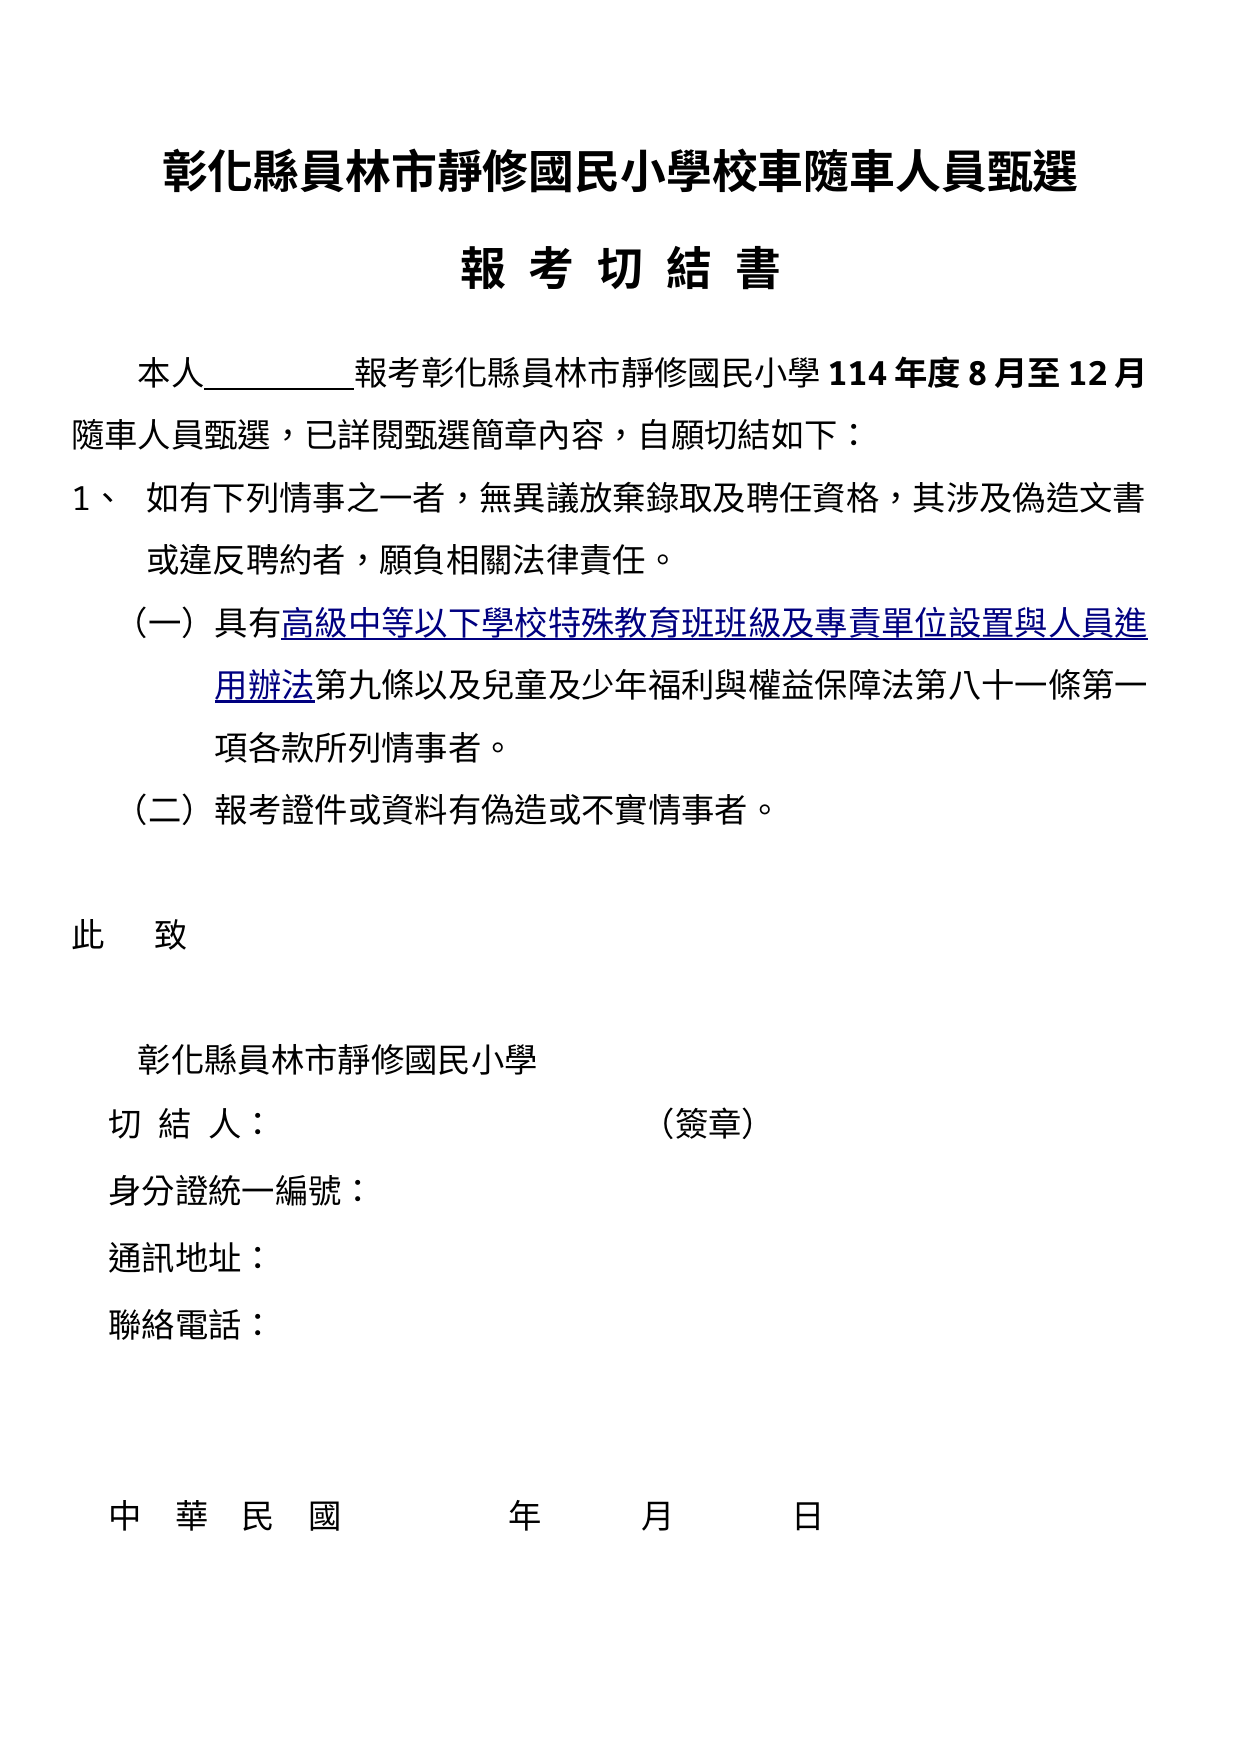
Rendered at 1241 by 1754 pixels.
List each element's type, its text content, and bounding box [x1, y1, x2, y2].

text 彰化縣員林市靜修國民小學 [71, 1017, 1169, 1079]
text 中 華 民 國 年 月 日 [108, 1472, 1169, 1534]
text 報 考 切 結 書 [71, 258, 1169, 292]
text （二）報考證件或資料有偽造或不實情事者。 [114, 767, 1169, 829]
text 此 致 [71, 892, 1169, 954]
text 本人 報考彰化縣員林市靜修國民小學114年度8月至12月隨車人員甄選，已詳閱甄選簡章內容，自願切結如下： [71, 329, 1169, 454]
list 如有下列情事之一者，無異議放棄錄取及聘任資格，其涉及偽造文書或違反聘約者，願負相關法律責任。 [71, 454, 1169, 579]
text 聯絡電話： [108, 1299, 1169, 1347]
text （一）具有高級中等以下學校特殊教育班班級及專責單位設置與人員進用辦法第九條以及兒童及少年福利與權益保障法第八十一條第一項各款所列情事者。 [114, 579, 1169, 767]
text 切 結 人： （簽章） [108, 1098, 1169, 1146]
text 通訊地址： [108, 1232, 1169, 1280]
text 彰化縣員林市靜修國民小學校車隨車人員甄選 [71, 96, 1169, 221]
text 身分證統一編號： [108, 1165, 1169, 1213]
